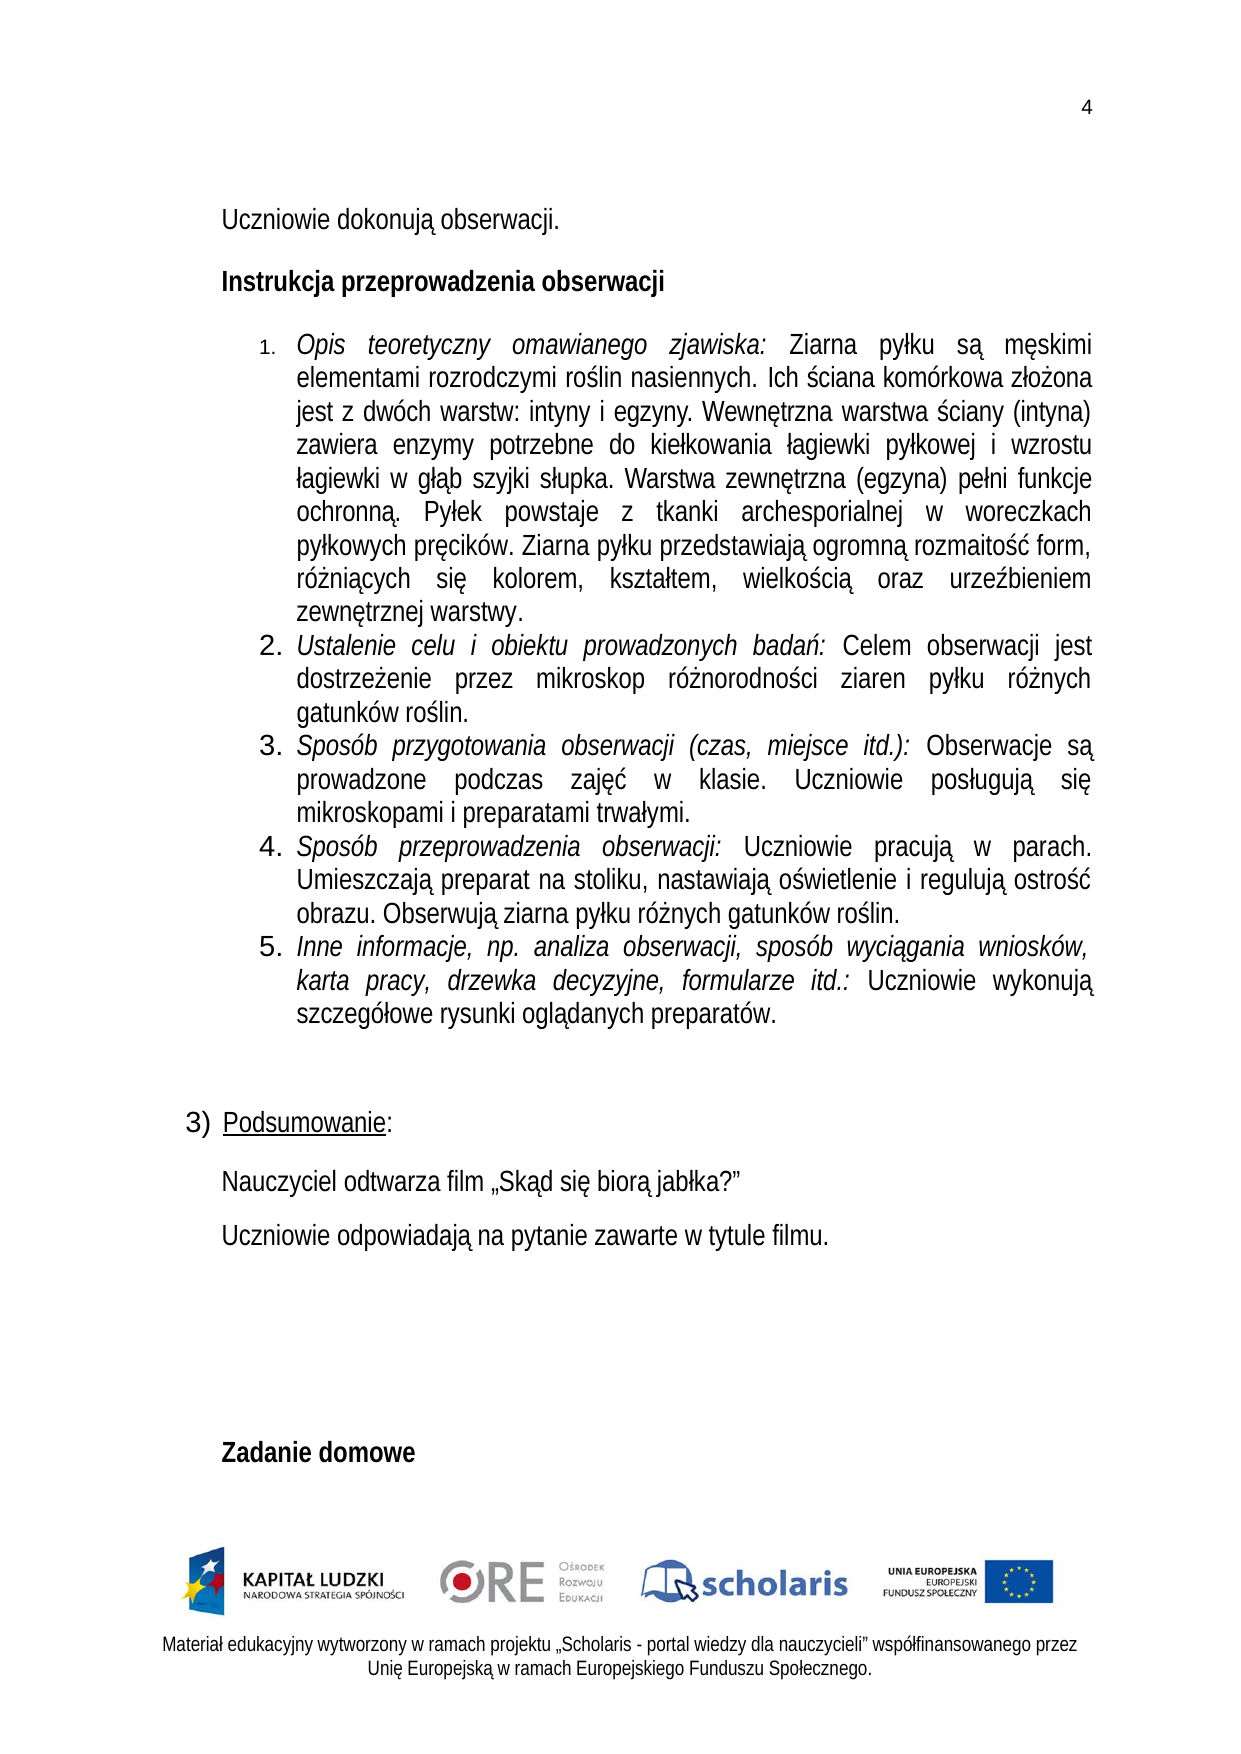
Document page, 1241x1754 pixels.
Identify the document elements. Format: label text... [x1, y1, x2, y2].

list Opis teoretyczny omawianego zjawiska: Ziarna pyłku są męskimi elementami rozrodczymi roślin nasiennych. Ich ściana komórkowa złożona jest z dwóch warstw: intyny i egzyny. Wewnętrzna warstwa ściany (intyna) zawiera enzymy potrzebne do kiełkowania łagiewki pyłkowej i wzrostu łagiewki w głąb szyjki słupka. Warstwa zewnętrzna (egzyna) pełni funkcje ochronną. Pyłek powstaje z tkanki archesporialnej w woreczkach pyłkowych pręcików. Ziarna pyłku przedstawiają ogromną rozmaitość form, różniących się kolorem, kształtem, wielkością oraz urzeźbieniem zewnętrznej warstwy. [259, 327, 1093, 628]
picture [147, 1527, 1090, 1630]
list Ustalenie celu i obiektu prowadzonych badań: Celem obserwacji jest dostrzeżenie przez mikroskop różnorodności ziaren pyłku różnych gatunków roślin. [259, 628, 1093, 728]
text Uczniowie odpowiadają na pytanie zawarte w tytule filmu. [221, 1218, 1093, 1252]
list Sposób przygotowania obserwacji (czas, miejsce itd.): Obserwacje są prowadzone podczas zajęć w klasie. Uczniowie posługują się mikroskopami i preparatami trwałymi. [259, 728, 1093, 829]
text Instrukcja przeprowadzenia obserwacji [221, 264, 1093, 298]
list Inne informacje, np. analiza obserwacji, sposób wyciągania wniosków, karta pracy, drzewka decyzyjne, formularze itd.: Uczniowie wykonują szczegółowe rysunki oglądanych preparatów. [259, 929, 1093, 1030]
list Podsumowanie: [185, 1105, 1093, 1138]
list Sposób przeprowadzenia obserwacji: Uczniowie pracują w parach. Umieszczają preparat na stoliku, nastawiają oświetlenie i regulują ostrość obrazu. Obserwują ziarna pyłku różnych gatunków roślin. [259, 829, 1093, 929]
text Nauczyciel odtwarza film „Skąd się biorą jabłka?” [221, 1164, 1093, 1198]
text Zadanie domowe [221, 1436, 1093, 1469]
text Uczniowie dokonują obserwacji. [221, 202, 1093, 235]
